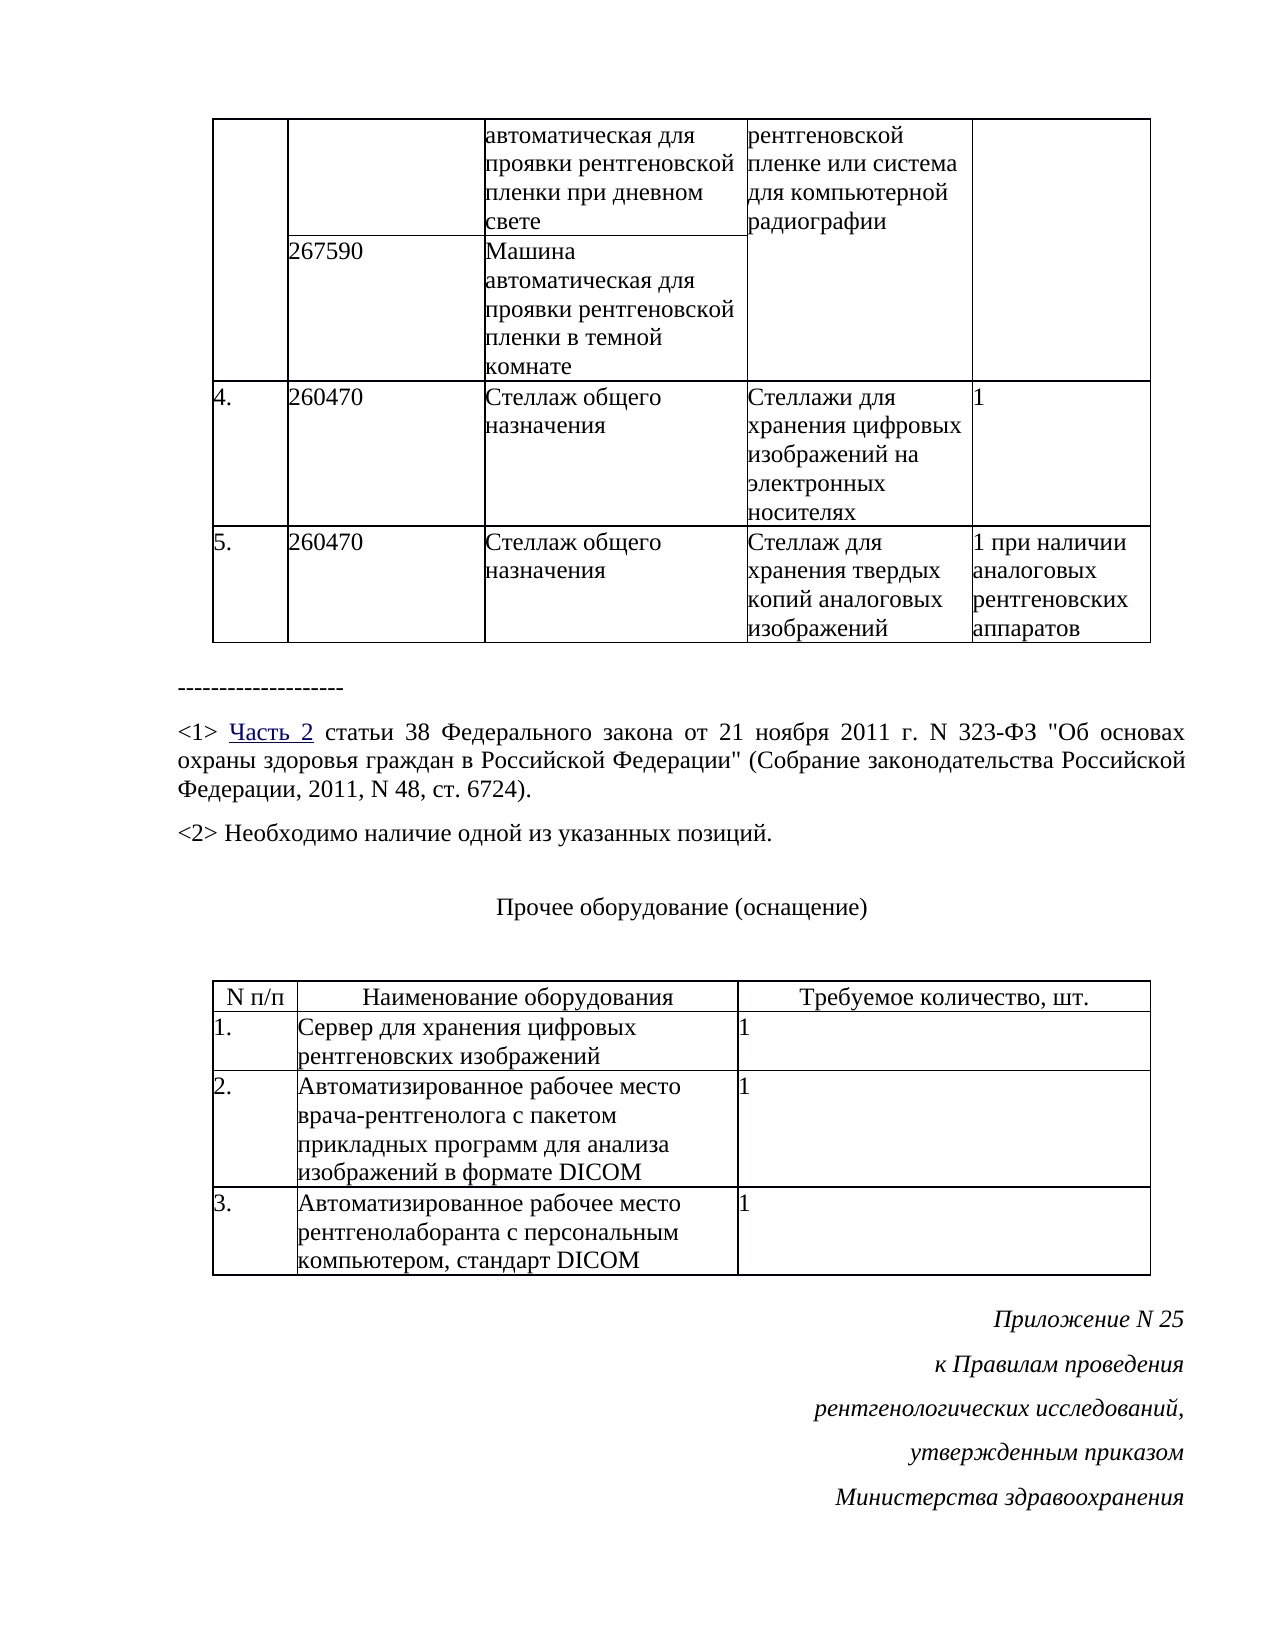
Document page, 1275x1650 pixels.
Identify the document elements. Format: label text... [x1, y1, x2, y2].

table_cell Автоматизированное рабочее место врача-рентгенолога с пакетом прикладных программ для анализа изображений в формате DICOM [298, 1071, 737, 1186]
table_cell 1 [739, 1071, 1150, 1186]
table_cell Автоматизированное рабочее место рентгенолаборанта с персональным компьютером, стандарт DICOM [298, 1188, 737, 1274]
table_cell 267590 [289, 236, 484, 380]
table_header Требуемое количество, шт. [739, 982, 1150, 1011]
table_cell 3. [214, 1188, 297, 1274]
table_cell рентгеновской пленке или система для компьютерной радиографии [748, 120, 972, 380]
table_cell автоматическая для проявки рентгеновской пленки при дневном свете [486, 120, 747, 235]
table_cell Стеллаж общего назначения [486, 382, 747, 525]
table_header Наименование оборудования [298, 982, 737, 1011]
text <1> Часть 2 статьи 38 Федерального закона от 21 ноября 2011 г. N 323-ФЗ "Об основах охраны здоровья граждан в Российской Федерации" (Собрание законодательства Российской Федерации, 2011, N 48, ст. 6724). [177, 717, 1186, 803]
table_cell 1. [214, 1012, 297, 1070]
table_header N п/п [214, 982, 297, 1011]
table_cell 1 [739, 1188, 1150, 1274]
table_cell [973, 120, 1150, 380]
text Прочее оборудование (оснащение) [177, 892, 1186, 920]
table_cell 260470 [289, 382, 484, 525]
table_cell 2. [214, 1071, 297, 1186]
table_cell 5. [214, 527, 287, 642]
table_cell Стеллаж для хранения твердых копий аналоговых изображений [748, 527, 972, 642]
text <2> Необходимо наличие одной из указанных позиций. [177, 818, 1186, 847]
table_cell Машина автоматическая для проявки рентгеновской пленки в темной комнате [486, 236, 747, 380]
text рентгенологических исследований, [177, 1393, 1186, 1422]
table_cell 260470 [289, 527, 484, 642]
table_cell Стеллаж общего назначения [486, 527, 747, 642]
table_cell [289, 120, 484, 235]
table_cell Сервер для хранения цифровых рентгеновских изображений [298, 1012, 737, 1070]
table_cell [214, 120, 287, 380]
table_cell Стеллажи для хранения цифровых изображений на электронных носителях [748, 382, 972, 525]
table_cell 1 при наличии аналоговых рентгеновских аппаратов [973, 527, 1150, 642]
text Приложение N 25 [177, 1304, 1186, 1333]
table_cell 4. [214, 382, 287, 525]
text к Правилам проведения [177, 1349, 1186, 1377]
text утвержденным приказом [177, 1437, 1186, 1466]
table_cell 1 [739, 1012, 1150, 1070]
text -------------------- [177, 672, 1186, 701]
text Министерства здравоохранения [177, 1482, 1186, 1511]
table_cell 1 [973, 382, 1150, 525]
